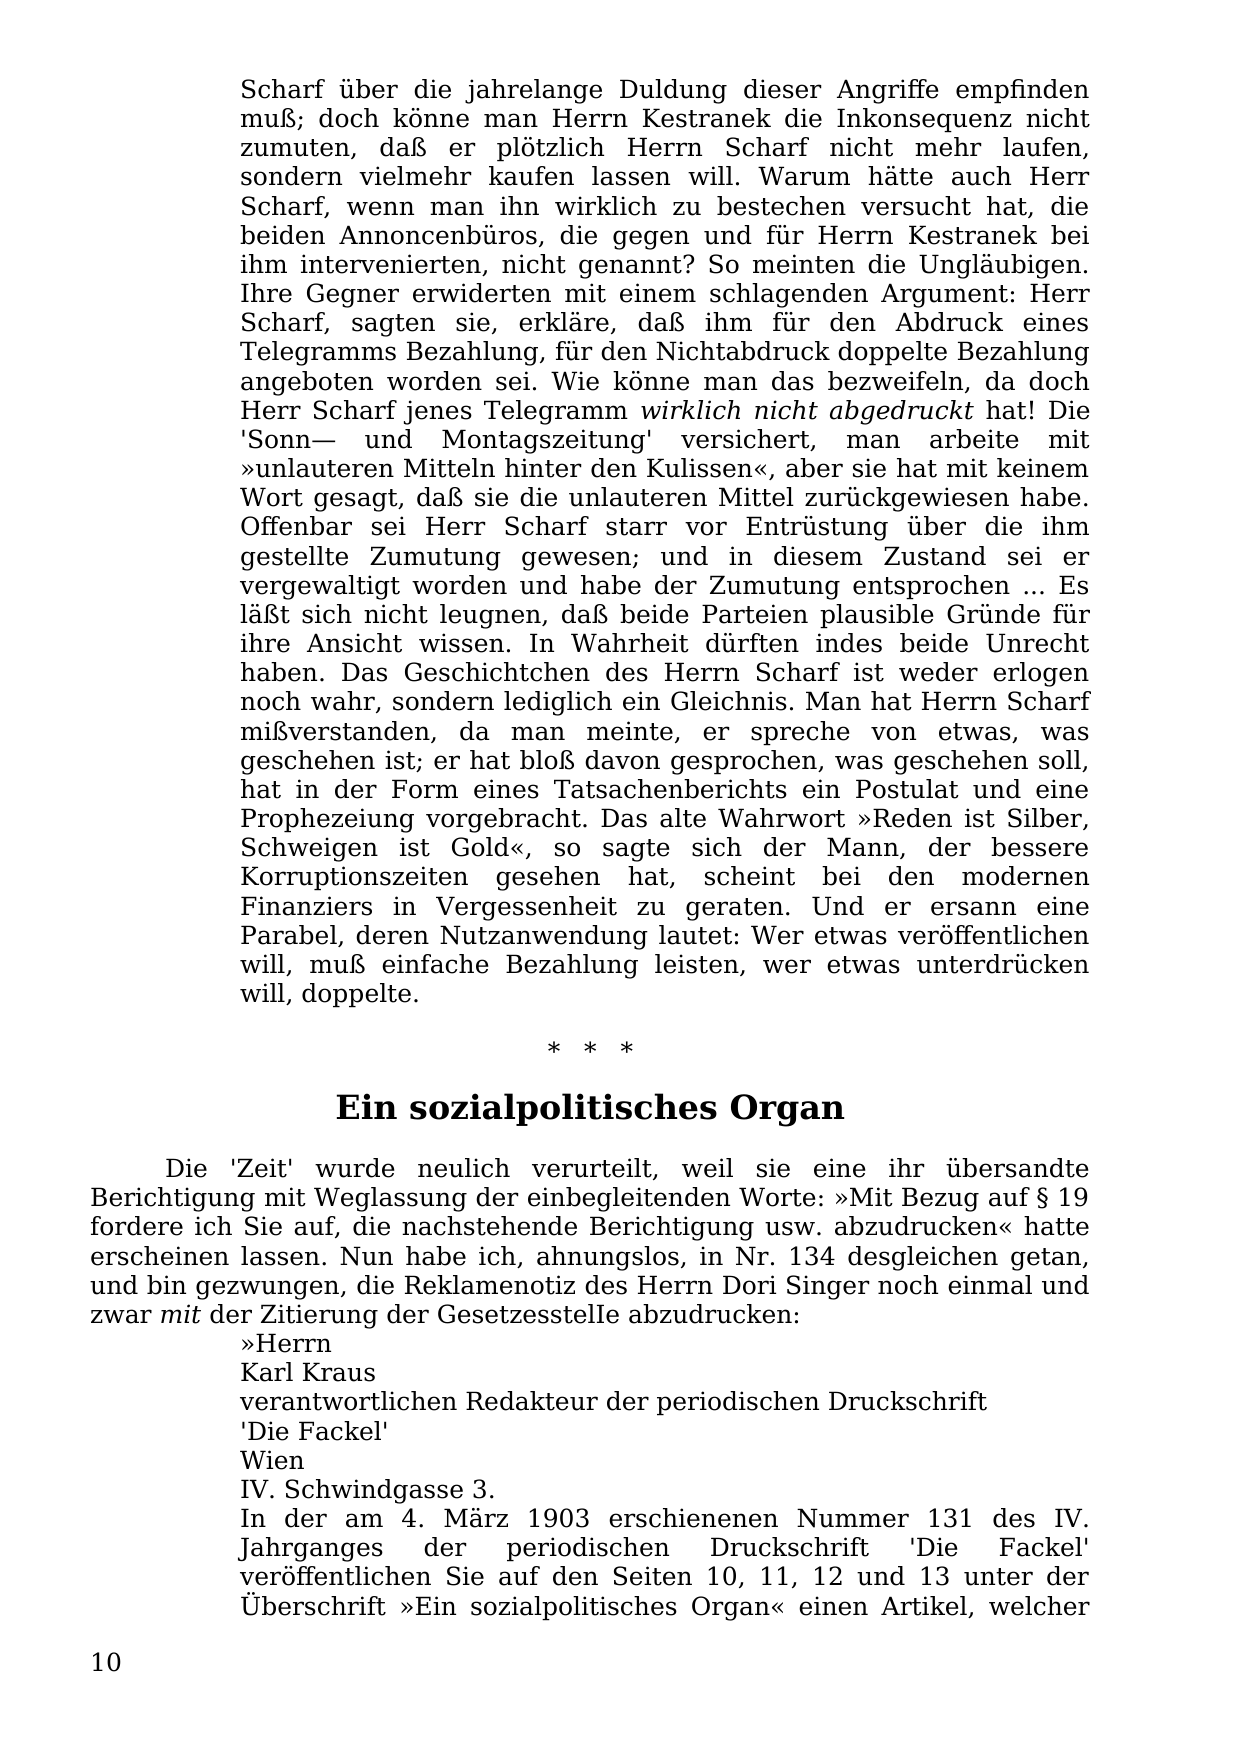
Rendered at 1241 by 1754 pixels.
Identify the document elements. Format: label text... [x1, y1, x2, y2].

text Scharf über die jahrelange Duldung dieser Angriffe empfinden muß; doch könne man Herrn Kestranek die Inkonsequenz nicht zumuten, daß er plötzlich Herrn Scharf nicht mehr laufen, sondern vielmehr kaufen lassen will. Warum hätte auch Herr Scharf, wenn man ihn wirklich zu bestechen versucht hat, die beiden Annoncenbüros, die gegen und für Herrn Kestranek bei ihm intervenierten, nicht genannt? So meinten die Ungläubigen. Ihre Gegner erwiderten mit einem schlagenden Argument: Herr Scharf, sagten sie, erkläre, daß ihm für den Abdruck eines Telegramms Bezahlung, für den Nichtabdruck doppelte Bezahlung angeboten worden sei. Wie könne man das bezweifeln, da doch Herr Scharf jenes Telegramm wirklich nicht abgedruckt hat! Die 'Sonn— und Montagszeitung' versichert, man arbeite mit »unlauteren Mitteln hinter den Kulissen«, aber sie hat mit keinem Wort gesagt, daß sie die unlauteren Mittel zurückgewiesen habe. Offenbar sei Herr Scharf starr vor Entrüstung über die ihm gestellte Zumutung gewesen; und in diesem Zustand sei er vergewaltigt worden und habe der Zumutung entsprochen ... Es läßt sich nicht leugnen, daß beide Parteien plausible Gründe für ihre Ansicht wissen. In Wahrheit dürften indes beide Unrecht haben. Das Geschichtchen des Herrn Scharf ist weder erlogen noch wahr, sondern lediglich ein Gleichnis. Man hat Herrn Scharf mißverstanden, da man meinte, er spreche von etwas, was geschehen ist; er hat bloß davon gesprochen, was geschehen soll, hat in der Form eines Tatsachenberichts ein Postulat und eine Prophezeiung vorgebracht. Das alte Wahrwort »Reden ist Silber, Schweigen ist Gold«, so sagte sich der Mann, der bessere Korruptionszeiten gesehen hat, scheint bei den modernen Finanziers in Vergessenheit zu geraten. Und er ersann eine Parabel, deren Nutzanwendung lautet: Wer etwas veröffentlichen will, muß einfache Bezahlung leisten, wer etwas unterdrücken will, doppelte. [240, 75, 1091, 1008]
text Wien [240, 1446, 1091, 1475]
text * * * [90, 1037, 1091, 1067]
text Karl Kraus [240, 1358, 1091, 1387]
text »Herrn [240, 1329, 1091, 1358]
text 'Die Fackel' [240, 1417, 1091, 1446]
text verantwortlichen Redakteur der periodischen Druckschrift [240, 1387, 1091, 1417]
text In der am 4. März 1903 erschienenen Nummer 131 des IV. Jahrganges der periodischen Druckschrift 'Die Fackel' veröffentlichen Sie auf den Seiten 10, 11, 12 und 13 unter der Überschrift »Ein sozialpolitisches Organ« einen Artikel, welcher [240, 1504, 1091, 1621]
text Ein sozialpolitisches Organ [90, 1067, 1091, 1127]
text Die 'Zeit' wurde neulich verurteilt, weil sie eine ihr übersandte Berichtigung mit Weglassung der einbegleitenden Worte: »Mit Bezug auf § 19 fordere ich Sie auf, die nachstehende Berichtigung usw. abzudrucken« hatte erscheinen lassen. Nun habe ich, ahnungslos, in Nr. 134 desgleichen getan, und bin gezwungen, die Reklamenotiz des Herrn Dori Singer noch einmal und zwar mit der Zitierung der GesetzesstelIe abzudrucken: [90, 1127, 1091, 1329]
text IV. Schwindgasse 3. [240, 1475, 1091, 1504]
